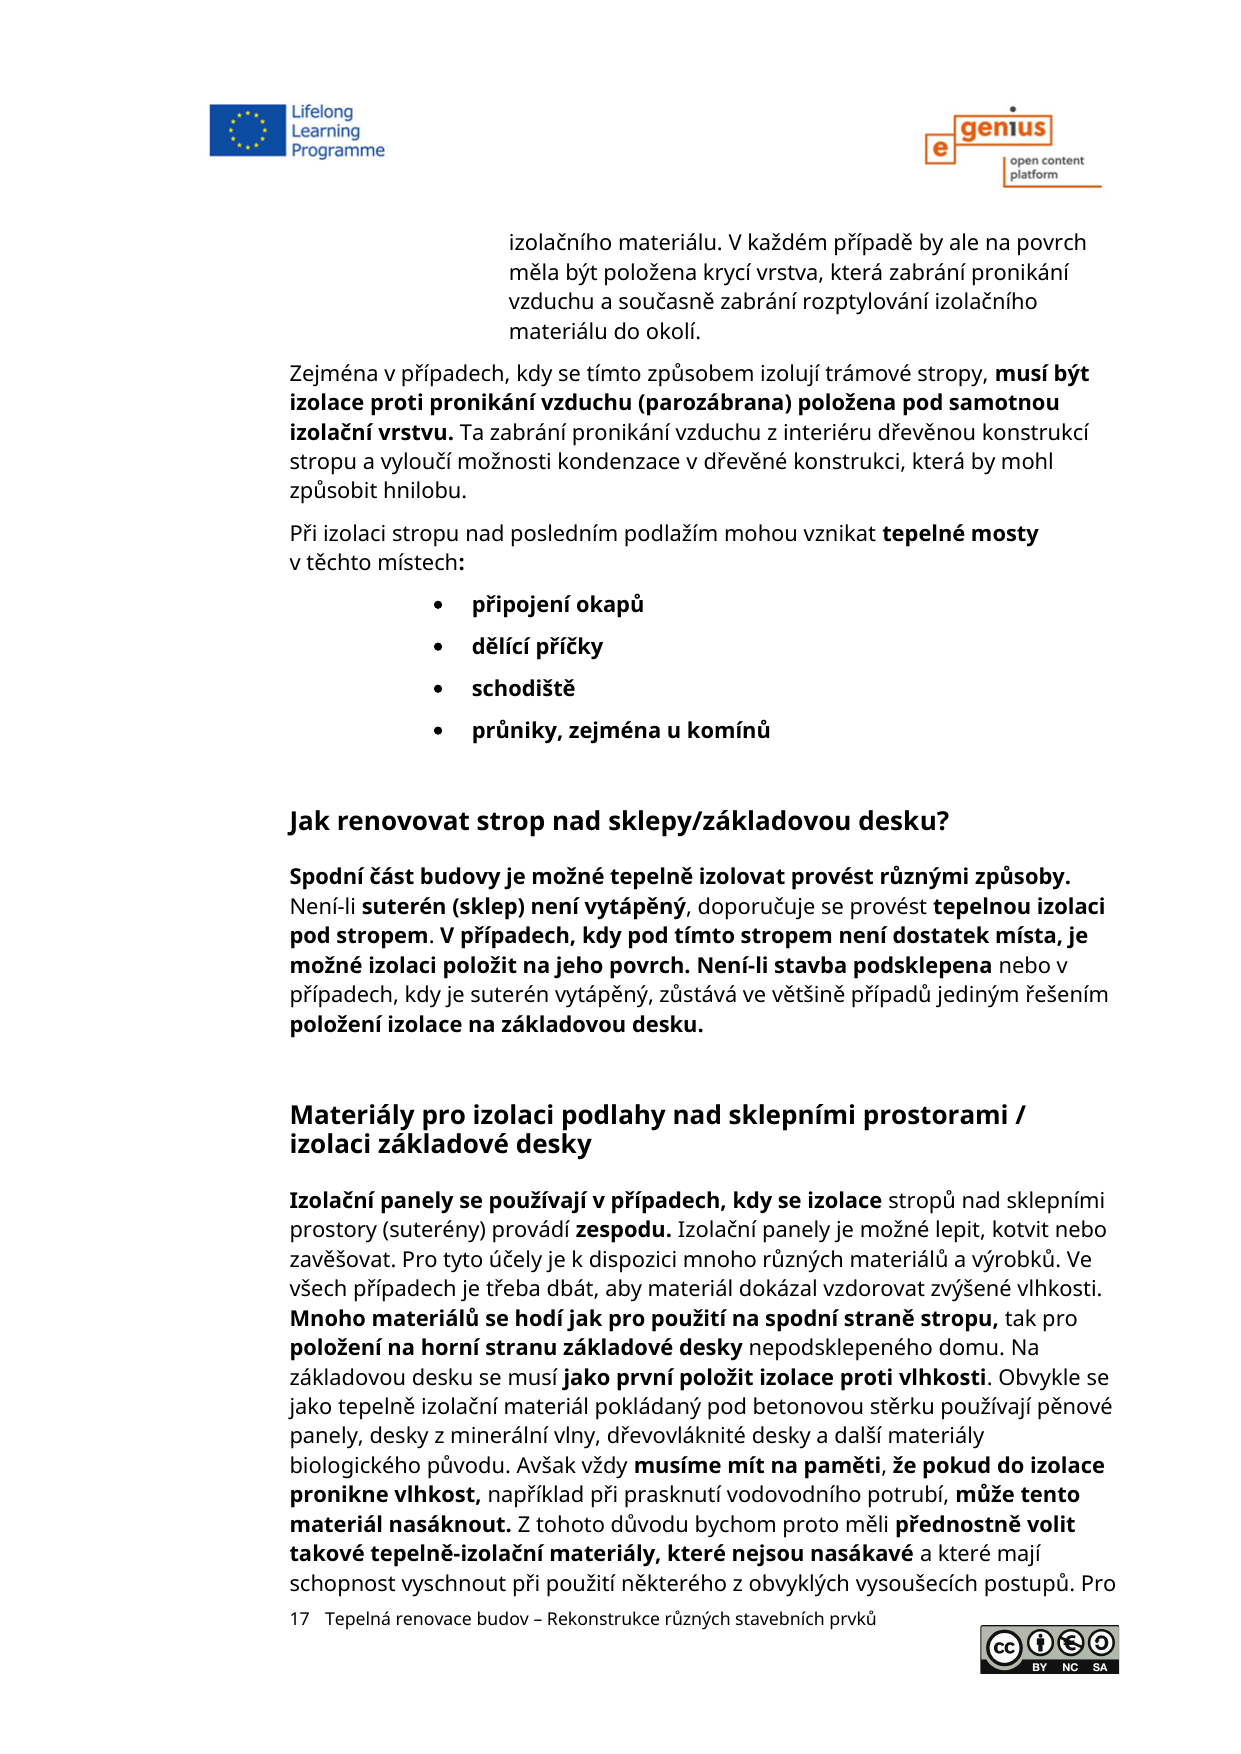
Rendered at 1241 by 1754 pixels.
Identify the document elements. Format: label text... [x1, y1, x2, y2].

text Izolační panely se používají v případech, kdy se izolace stropů nad sklepními prostory (suterény) provádí zespodu. Izolační panely je možné lepit, kotvit nebo zavěšovat. Pro tyto účely je k dispozici mnoho různých materiálů a výrobků. Ve všech případech je třeba dbát, aby materiál dokázal vzdorovat zvýšené vlhkosti. Mnoho materiálů se hodí jak pro použití na spodní straně stropu, tak pro položení na horní stranu základové desky nepodsklepeného domu. Na základovou desku se musí jako první položit izolace proti vlhkosti. Obvykle se jako tepelně izolační materiál pokládaný pod betonovou stěrku používají pěnové panely, desky z minerální vlny, dřevovláknité desky a další materiály biologického původu. Avšak vždy musíme mít na paměti, že pokud do izolace pronikne vlhkost, například při prasknutí vodovodního potrubí, může tento materiál nasáknout. Z tohoto důvodu bychom proto měli přednostně volit takové tepelně-izolační materiály, které nejsou nasákavé a které mají schopnost vyschnout při použití některého z obvyklých vysoušecích postupů. Pro [289, 1184, 1119, 1597]
list dělící příčky [434, 631, 1119, 660]
text Zejména v případech, kdy se tímto způsobem izolují trámové stropy, musí být izolace proti pronikání vzduchu (parozábrana) položena pod samotnou izolační vrstvu. Ta zabrání pronikání vzduchu z interiéru dřevěnou konstrukcí stropu a vyloučí možnosti kondenzace v dřevěné konstrukci, která by mohl způsobit hnilobu. [289, 357, 1119, 505]
subtitle Jak renovovat strop nad sklepy/základovou desku? [289, 807, 1119, 836]
list průniky, zejména u komínů [434, 715, 1119, 744]
list připojení okapů [434, 589, 1119, 618]
text Spodní část budovy je možné tepelně izolovat provést různými způsoby. Není-li suterén (sklep) není vytápěný, doporučuje se provést tepelnou izolaci pod stropem. V případech, kdy pod tímto stropem není dostatek místa, je možné izolaci položit na jeho povrch. Není-li stavba podsklepena nebo v případech, kdy je suterén vytápěný, zůstává ve většině případů jediným řešením položení izolace na základovou desku. [289, 861, 1119, 1038]
list izolačního materiálu. V každém případě by ale na povrch měla být položena krycí vrstva, která zabrání pronikání vzduchu a současně zabrání rozptylování izolačního materiálu do okolí. [434, 227, 1119, 345]
list schodiště [434, 673, 1119, 702]
text Při izolaci stropu nad posledním podlažím mohou vznikat tepelné mosty v těchto místech: [289, 517, 1119, 576]
subtitle Materiály pro izolaci podlahy nad sklepními prostorami / izolaci základové desky [289, 1101, 1119, 1159]
